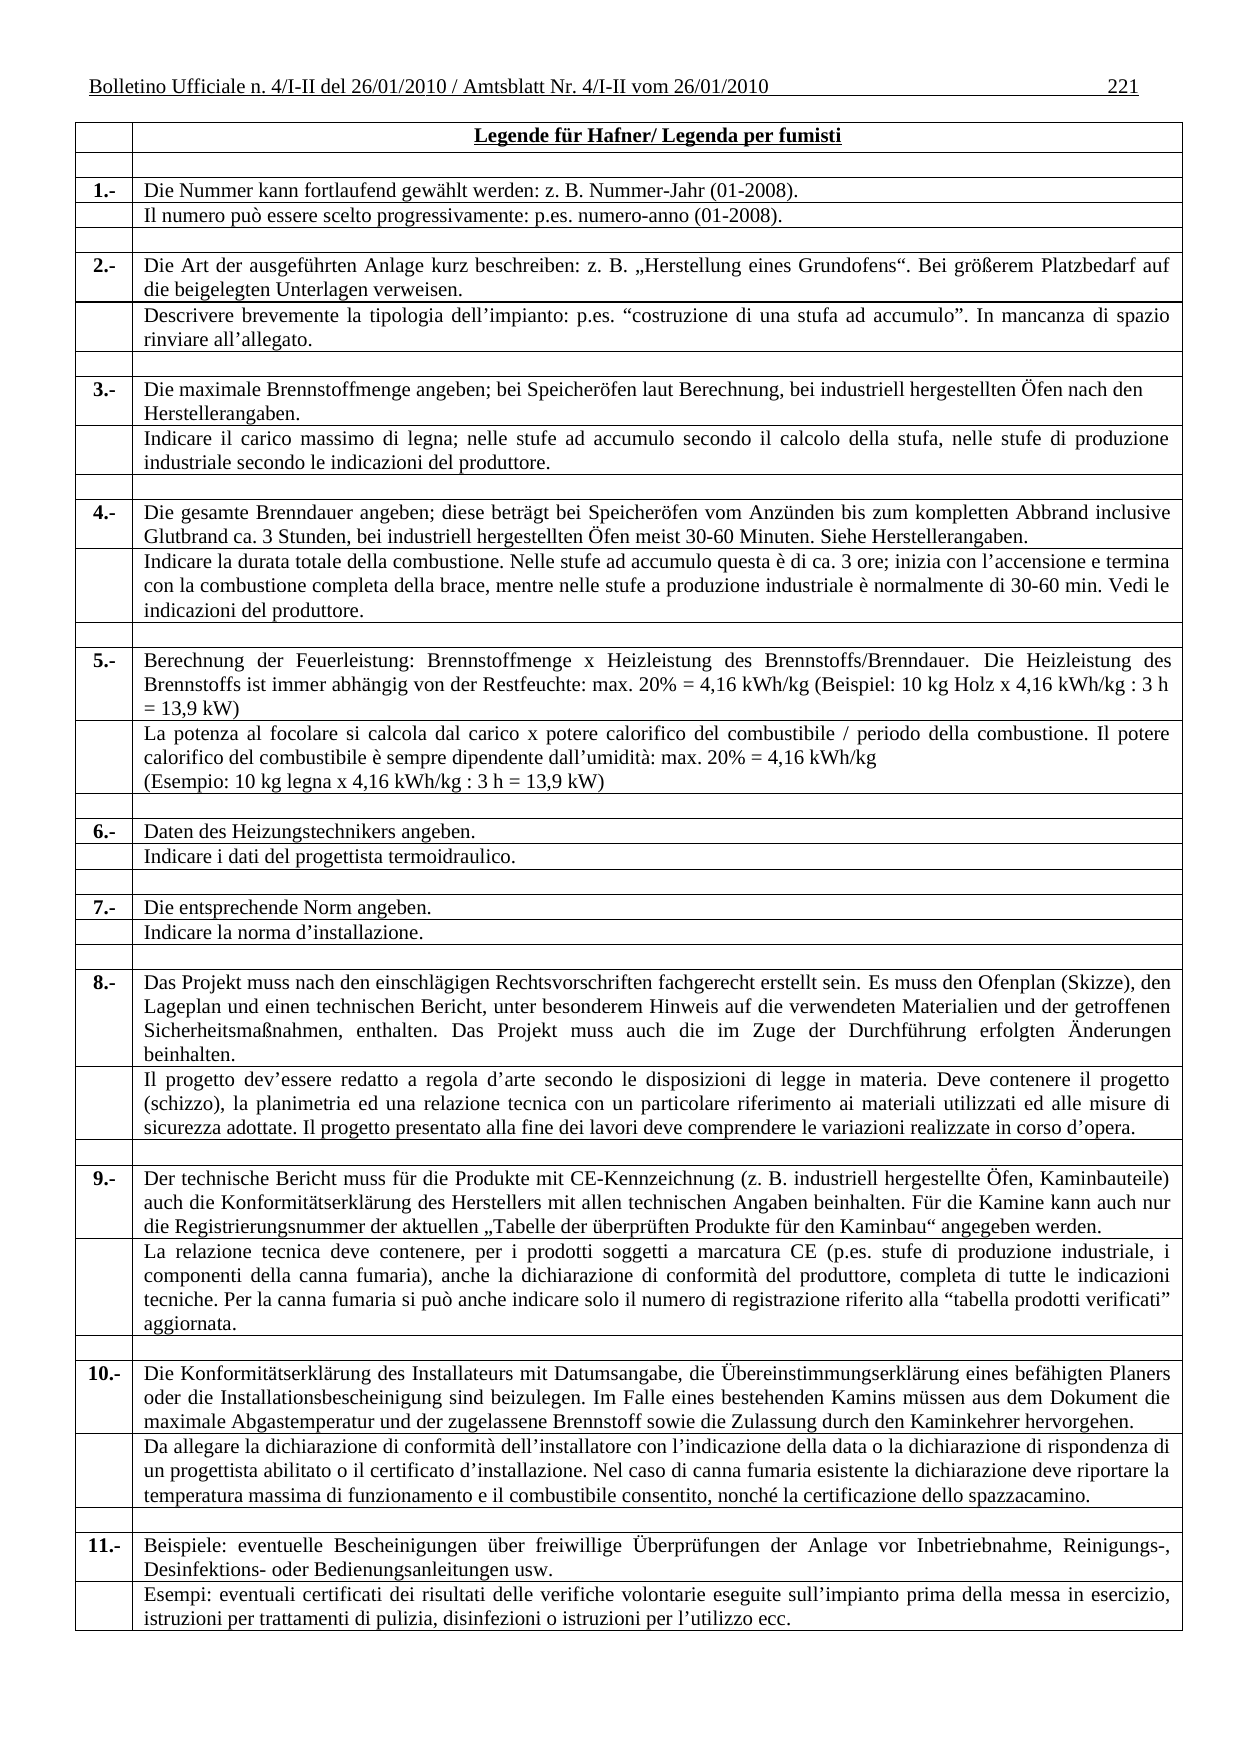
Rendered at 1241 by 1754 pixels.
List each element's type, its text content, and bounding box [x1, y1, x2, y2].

table_cell [133, 945, 1182, 969]
table_cell [133, 870, 1182, 893]
table_cell 8.- [76, 970, 132, 1066]
table_cell 5.- [76, 648, 132, 720]
table_cell 10.- [76, 1361, 132, 1433]
table_cell Da allegare la dichiarazione di conformità dell’installatore con l’indicazione della data o la dichiarazione di rispondenza di un progettista abilitato o il certificato d’installazione. Nel caso di canna fumaria esistente la dichiarazione deve riportare la temperatura massima di funzionamento e il combustibile consentito, nonché la certificazione dello spazzacamino. [133, 1434, 1182, 1507]
table_cell [76, 426, 132, 474]
table_header [76, 123, 132, 152]
table_cell 6.- [76, 819, 132, 843]
table_cell 2.- [76, 253, 132, 301]
table_cell 9.- [76, 1166, 132, 1238]
table_cell Die entsprechende Norm angeben. [133, 895, 1182, 919]
table_cell [76, 203, 132, 227]
table_cell La relazione tecnica deve contenere, per i prodotti soggetti a marcatura CE (p.es. stufe di produzione industriale, i componenti della canna fumaria), anche la dichiarazione di conformità del produttore, completa di tutte le indicazioni tecniche. Per la canna fumaria si può anche indicare solo il numero di registrazione riferito alla “tabella prodotti verificati” aggiornata. [133, 1239, 1182, 1335]
table_cell [76, 623, 132, 647]
table_cell [76, 1508, 132, 1532]
table_cell La potenza al focolare si calcola dal carico x potere calorifico del combustibile / periodo della combustione. Il potere calorifico del combustibile è sempre dipendente dall’umidità: max. 20% = 4,16 kWh/kg (Esempio: 10 kg legna x 4,16 kWh/kg : 3 h = 13,9 kW) [133, 721, 1182, 793]
table_cell Die gesamte Brenndauer angeben; diese beträgt bei Speicheröfen vom Anzünden bis zum kompletten Abbrand inclusive Glutbrand ca. 3 Stunden, bei industriell hergestellten Öfen meist 30-60 Minuten. Siehe Herstellerangaben. [133, 500, 1182, 548]
table_cell [76, 870, 132, 893]
table_cell [76, 844, 132, 868]
table_cell 4.- [76, 500, 132, 548]
table_cell Indicare il carico massimo di legna; nelle stufe ad accumulo secondo il calcolo della stufa, nelle stufe di produzione industriale secondo le indicazioni del produttore. [133, 426, 1182, 474]
table_cell [133, 1140, 1182, 1164]
table_cell [76, 920, 132, 944]
table_cell [76, 1434, 132, 1507]
table_cell [133, 1336, 1182, 1360]
table_cell Indicare i dati del progettista termoidraulico. [133, 844, 1182, 868]
table_cell Die Konformitätserklärung des Installateurs mit Datumsangabe, die Übereinstimmungserklärung eines befähigten Planers oder die Installationsbescheinigung sind beizulegen. Im Falle eines bestehenden Kamins müssen aus dem Dokument die maximale Abgastemperatur und der zugelassene Brennstoff sowie die Zulassung durch den Kaminkehrer hervorgehen. [133, 1361, 1182, 1433]
table_cell Il progetto dev’essere redatto a regola d’arte secondo le disposizioni di legge in materia. Deve contenere il progetto (schizzo), la planimetria ed una relazione tecnica con un particolare riferimento ai materiali utilizzati ed alle misure di sicurezza adottate. Il progetto presentato alla fine dei lavori deve comprendere le variazioni realizzate in corso d’opera. [133, 1067, 1182, 1139]
table_cell [76, 228, 132, 252]
table_cell [133, 352, 1182, 376]
table_cell Daten des Heizungstechnikers angeben. [133, 819, 1182, 843]
table_cell Indicare la durata totale della combustione. Nelle stufe ad accumulo questa è di ca. 3 ore; inizia con l’accensione e termina con la combustione completa della brace, mentre nelle stufe a produzione industriale è normalmente di 30-60 min. Vedi le indicazioni del produttore. [133, 549, 1182, 622]
table_cell 7.- [76, 895, 132, 919]
table_cell [133, 153, 1182, 177]
table_cell Descrivere brevemente la tipologia dell’impianto: p.es. “costruzione di una stufa ad accumulo”. In mancanza di spazio rinviare all’allegato. [133, 303, 1182, 351]
table_cell [76, 352, 132, 376]
table_cell 11.- [76, 1533, 132, 1581]
table_cell [133, 794, 1182, 818]
table_cell [76, 1140, 132, 1164]
table_cell [76, 945, 132, 969]
table_header Legende für Hafner/ Legenda per fumisti [133, 123, 1182, 152]
table_cell [76, 1239, 132, 1335]
table_cell Die Nummer kann fortlaufend gewählt werden: z. B. Nummer-Jahr (01-2008). [133, 178, 1182, 202]
table_cell Die Art der ausgeführten Anlage kurz beschreiben: z. B. „Herstellung eines Grundofens“. Bei größerem Platzbedarf auf die beigelegten Unterlagen verweisen. [133, 253, 1182, 301]
table_cell Berechnung der Feuerleistung: Brennstoffmenge x Heizleistung des Brennstoffs/Brenndauer. Die Heizleistung des Brennstoffs ist immer abhängig von der Restfeuchte: max. 20% = 4,16 kWh/kg (Beispiel: 10 kg Holz x 4,16 kWh/kg : 3 h = 13,9 kW) [133, 648, 1182, 720]
table_cell [133, 228, 1182, 252]
table_cell 3.- [76, 377, 132, 425]
table_cell [133, 475, 1182, 499]
table_cell [133, 623, 1182, 647]
table_cell [133, 1508, 1182, 1532]
table_cell [76, 1336, 132, 1360]
table_cell Il numero può essere scelto progressivamente: p.es. numero-anno (01-2008). [133, 203, 1182, 227]
table_cell Der technische Bericht muss für die Produkte mit CE-Kennzeichnung (z. B. industriell hergestellte Öfen, Kaminbauteile) auch die Konformitätserklärung des Herstellers mit allen technischen Angaben beinhalten. Für die Kamine kann auch nur die Registrierungsnummer der aktuellen „Tabelle der überprüften Produkte für den Kaminbau“ angegeben werden. [133, 1166, 1182, 1238]
table_cell [76, 794, 132, 818]
table_cell Indicare la norma d’installazione. [133, 920, 1182, 944]
table_cell [76, 1067, 132, 1139]
table_cell [76, 549, 132, 622]
table_cell [76, 303, 132, 351]
table_cell Esempi: eventuali certificati dei risultati delle verifiche volontarie eseguite sull’impianto prima della messa in esercizio, istruzioni per trattamenti di pulizia, disinfezioni o istruzioni per l’utilizzo ecc. [133, 1582, 1182, 1630]
table_cell Das Projekt muss nach den einschlägigen Rechtsvorschriften fachgerecht erstellt sein. Es muss den Ofenplan (Skizze), den Lageplan und einen technischen Bericht, unter besonderem Hinweis auf die verwendeten Materialien und der getroffenen Sicherheitsmaßnahmen, enthalten. Das Projekt muss auch die im Zuge der Durchführung erfolgten Änderungen beinhalten. [133, 970, 1182, 1066]
table_cell [76, 1582, 132, 1630]
table_cell Beispiele: eventuelle Bescheinigungen über freiwillige Überprüfungen der Anlage vor Inbetriebnahme, Reinigungs-, Desinfektions- oder Bedienungsanleitungen usw. [133, 1533, 1182, 1581]
table_cell Die maximale Brennstoffmenge angeben; bei Speicheröfen laut Berechnung, bei industriell hergestellten Öfen nach den Herstellerangaben. [133, 377, 1182, 425]
table_cell [76, 153, 132, 177]
table_cell 1.- [76, 178, 132, 202]
table_cell [76, 721, 132, 793]
table_cell [76, 475, 132, 499]
